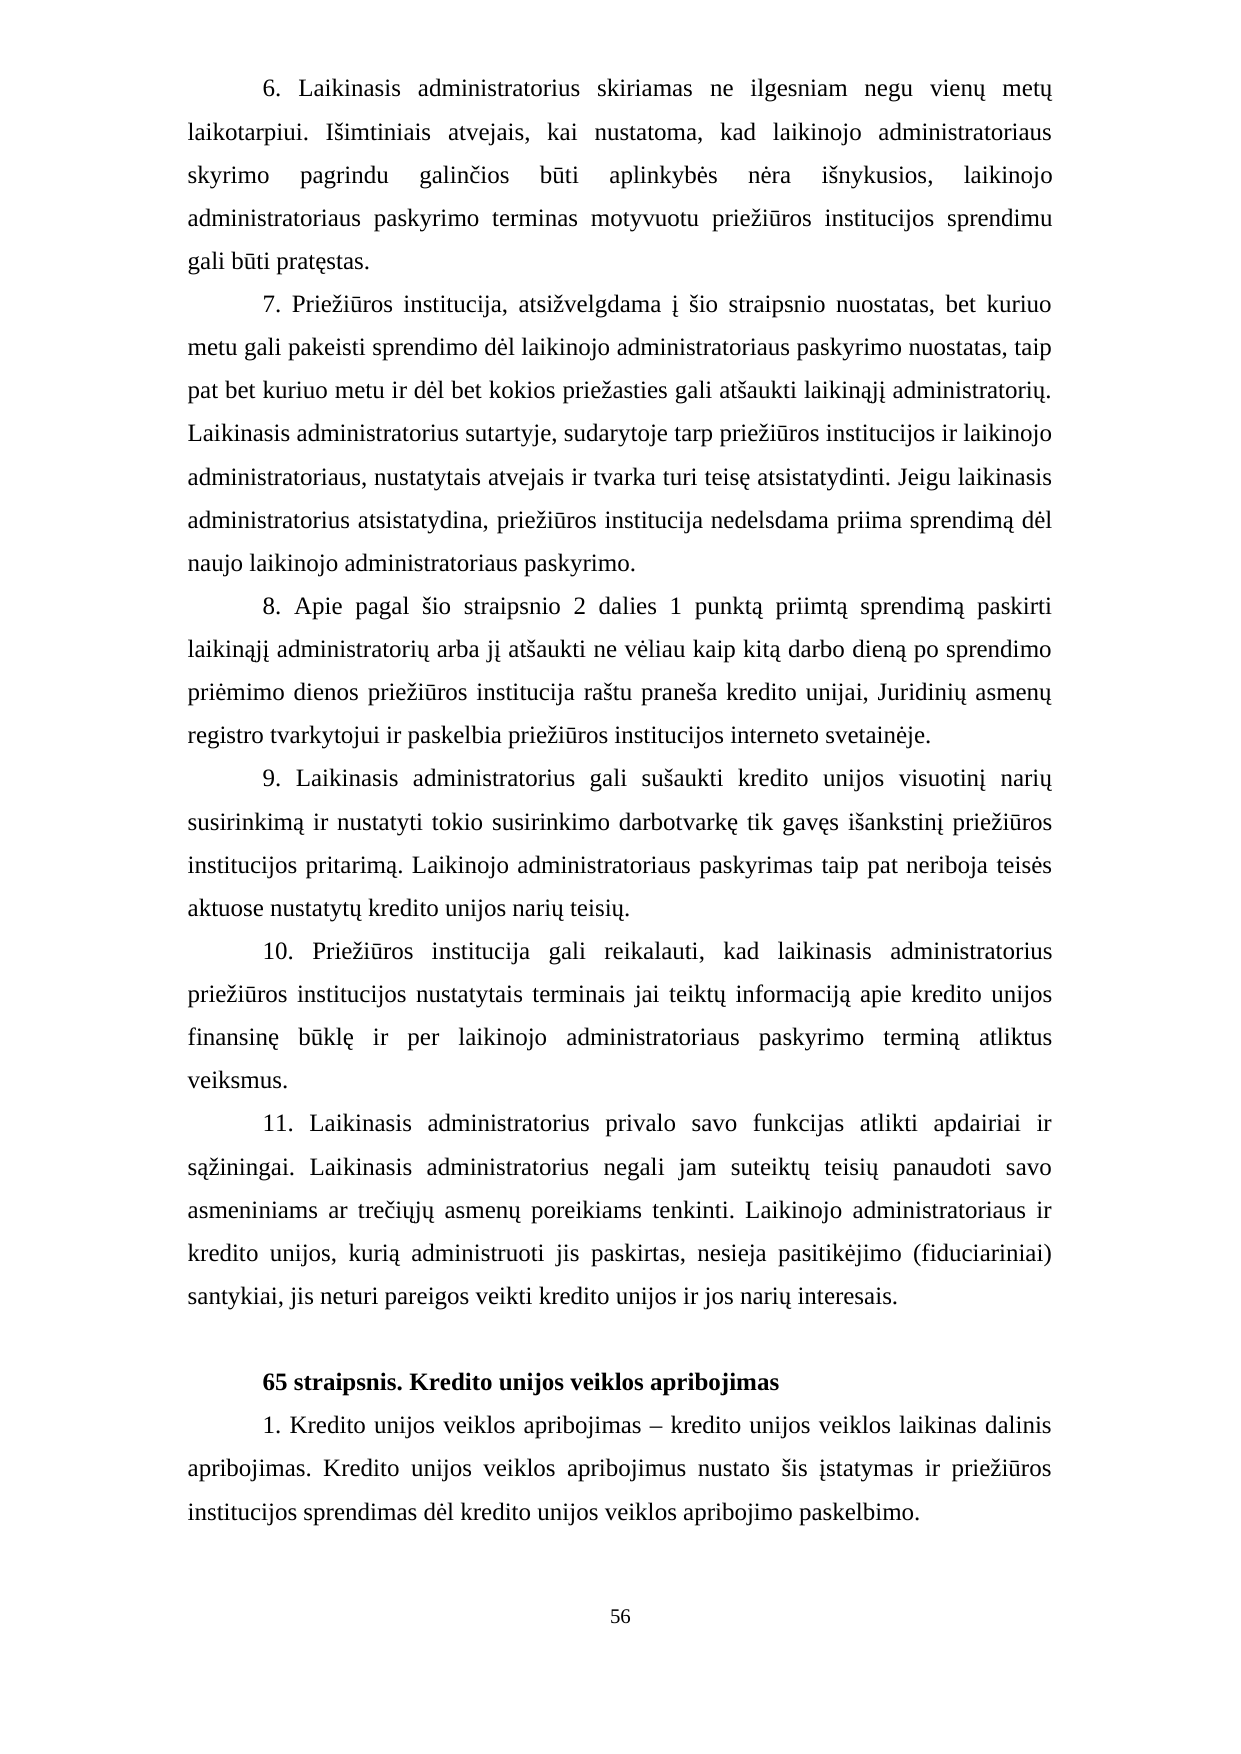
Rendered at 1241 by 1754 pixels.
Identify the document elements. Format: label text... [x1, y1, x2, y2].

text 11. Laikinasis administratorius privalo savo funkcijas atlikti apdairiai ir sąžiningai. Laikinasis administratorius negali jam suteiktų teisių panaudoti savo asmeniniams ar trečiųjų asmenų poreikiams tenkinti. Laikinojo administratoriaus ir kredito unijos, kurią administruoti jis paskirtas, nesieja pasitikėjimo (fiduciariniai) santykiai, jis neturi pareigos veikti kredito unijos ir jos narių interesais. [187, 1108, 1053, 1310]
text 7. Priežiūros institucija, atsižvelgdama į šio straipsnio nuostatas, bet kuriuo metu gali pakeisti sprendimo dėl laikinojo administratoriaus paskyrimo nuostatas, taip pat bet kuriuo metu ir dėl bet kokios priežasties gali atšaukti laikinąjį administratorių. Laikinasis administratorius sutartyje, sudarytoje tarp priežiūros institucijos ir laikinojo administratoriaus, nustatytais atvejais ir tvarka turi teisę atsistatydinti. Jeigu laikinasis administratorius atsistatydina, priežiūros institucija nedelsdama priima sprendimą dėl naujo laikinojo administratoriaus paskyrimo. [187, 289, 1053, 577]
text 10. Priežiūros institucija gali reikalauti, kad laikinasis administratorius priežiūros institucijos nustatytais terminais jai teiktų informaciją apie kredito unijos finansinę būklę ir per laikinojo administratoriaus paskyrimo terminą atliktus veiksmus. [187, 936, 1053, 1094]
text 6. Laikinasis administratorius skiriamas ne ilgesniam negu vienų metų laikotarpiui. Išimtiniais atvejais, kai nustatoma, kad laikinojo administratoriaus skyrimo pagrindu galinčios būti aplinkybės nėra išnykusios, laikinojo administratoriaus paskyrimo terminas motyvuotu priežiūros institucijos sprendimu gali būti pratęstas. [187, 73, 1053, 275]
text 65 straipsnis. Kredito unijos veiklos apribojimas [187, 1367, 1053, 1396]
text 8. Apie pagal šio straipsnio 2 dalies 1 punktą priimtą sprendimą paskirti laikinąjį administratorių arba jį atšaukti ne vėliau kaip kitą darbo dieną po sprendimo priėmimo dienos priežiūros institucija raštu praneša kredito unijai, Juridinių asmenų registro tvarkytojui ir paskelbia priežiūros institucijos interneto svetainėje. [187, 591, 1053, 749]
text 9. Laikinasis administratorius gali sušaukti kredito unijos visuotinį narių susirinkimą ir nustatyti tokio susirinkimo darbotvarkę tik gavęs išankstinį priežiūros institucijos pritarimą. Laikinojo administratoriaus paskyrimas taip pat neriboja teisės aktuose nustatytų kredito unijos narių teisių. [187, 763, 1053, 922]
text 1. Kredito unijos veiklos apribojimas – kredito unijos veiklos laikinas dalinis apribojimas. Kredito unijos veiklos apribojimus nustato šis įstatymas ir priežiūros institucijos sprendimas dėl kredito unijos veiklos apribojimo paskelbimo. [187, 1410, 1053, 1525]
